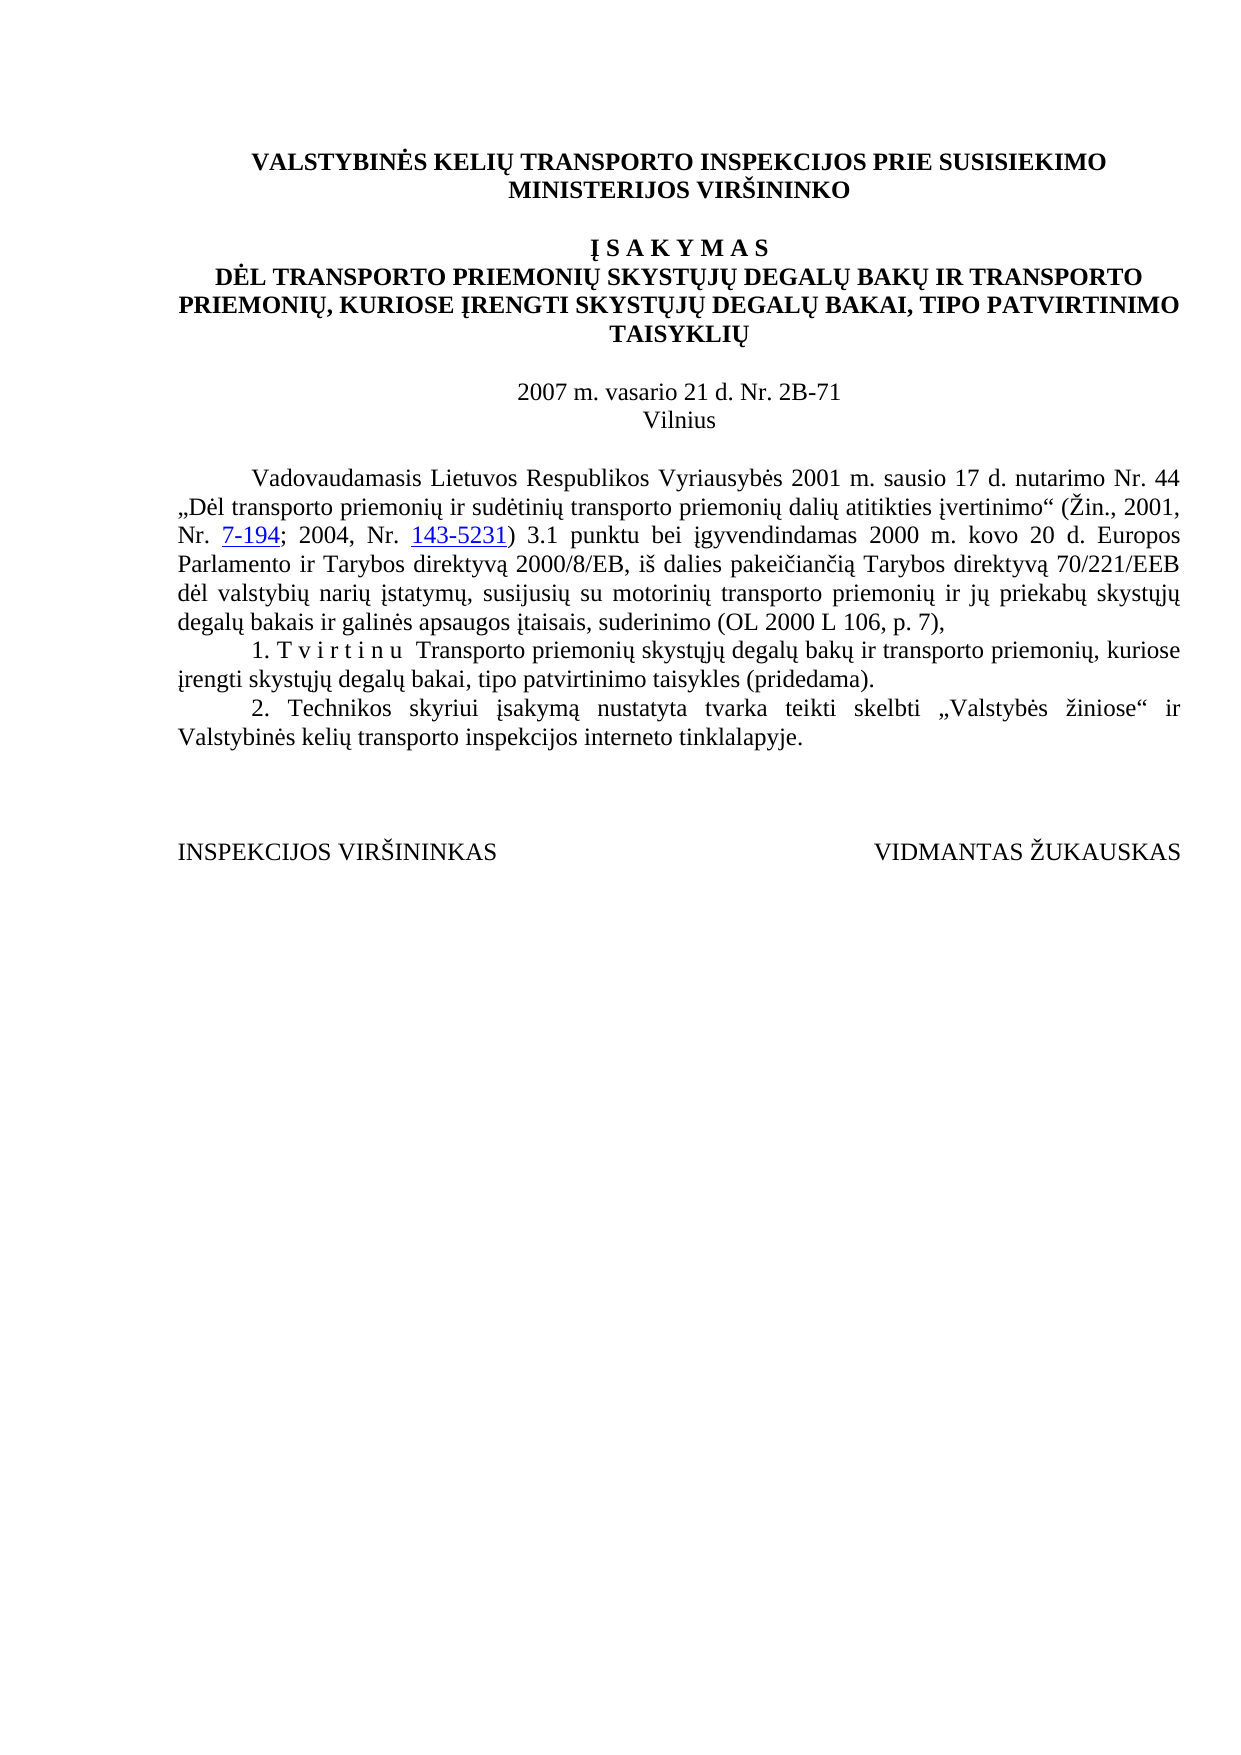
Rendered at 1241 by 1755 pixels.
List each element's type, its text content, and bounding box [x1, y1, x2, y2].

text Vilnius [177, 406, 1181, 434]
text Vadovaudamasis Lietuvos Respublikos Vyriausybės 2001 m. sausio 17 d. nutarimo Nr. 44 „Dėl transporto priemonių ir sudėtinių transporto priemonių dalių atitikties įvertinimo“ (Žin., 2001, Nr. 7-194; 2004, Nr. 143-5231) 3.1 punktu bei įgyvendindamas 2000 m. kovo 20 d. Europos Parlamento ir Tarybos direktyvą 2000/8/EB, iš dalies pakeičiančią Tarybos direktyvą 70/221/EEB dėl valstybių narių įstatymų, susijusių su motorinių transporto priemonių ir jų priekabų skystųjų degalų bakais ir galinės apsaugos įtaisais, suderinimo (OL 2000 L 106, p. 7), [177, 463, 1181, 636]
text 2007 m. vasario 21 d. Nr. 2B-71 [177, 377, 1181, 406]
text DĖL TRANSPORTO PRIEMONIŲ SKYSTŲJŲ DEGALŲ BAKŲ IR TRANSPORTO PRIEMONIŲ, KURIOSE ĮRENGTI SKYSTŲJŲ DEGALŲ BAKAI, TIPO PATVIRTINIMO TAISYKLIŲ [177, 262, 1181, 348]
text 1. Tvirtinu Transporto priemonių skystųjų degalų bakų ir transporto priemonių, kuriose įrengti skystųjų degalų bakai, tipo patvirtinimo taisykles (pridedama). [177, 636, 1181, 693]
text Į S A K Y M A S [177, 233, 1181, 262]
text VALSTYBINĖS KELIŲ TRANSPORTO INSPEKCIJOS PRIE SUSISIEKIMO MINISTERIJOS VIRŠININKO [177, 147, 1181, 204]
text 2. Technikos skyriui įsakymą nustatyta tvarka teikti skelbti „Valstybės žiniose“ ir Valstybinės kelių transporto inspekcijos interneto tinklalapyje. [177, 693, 1181, 751]
text INSPEKCIJOS VIRŠININKAS VIDMANTAS ŽUKAUSKAS [177, 837, 1181, 866]
